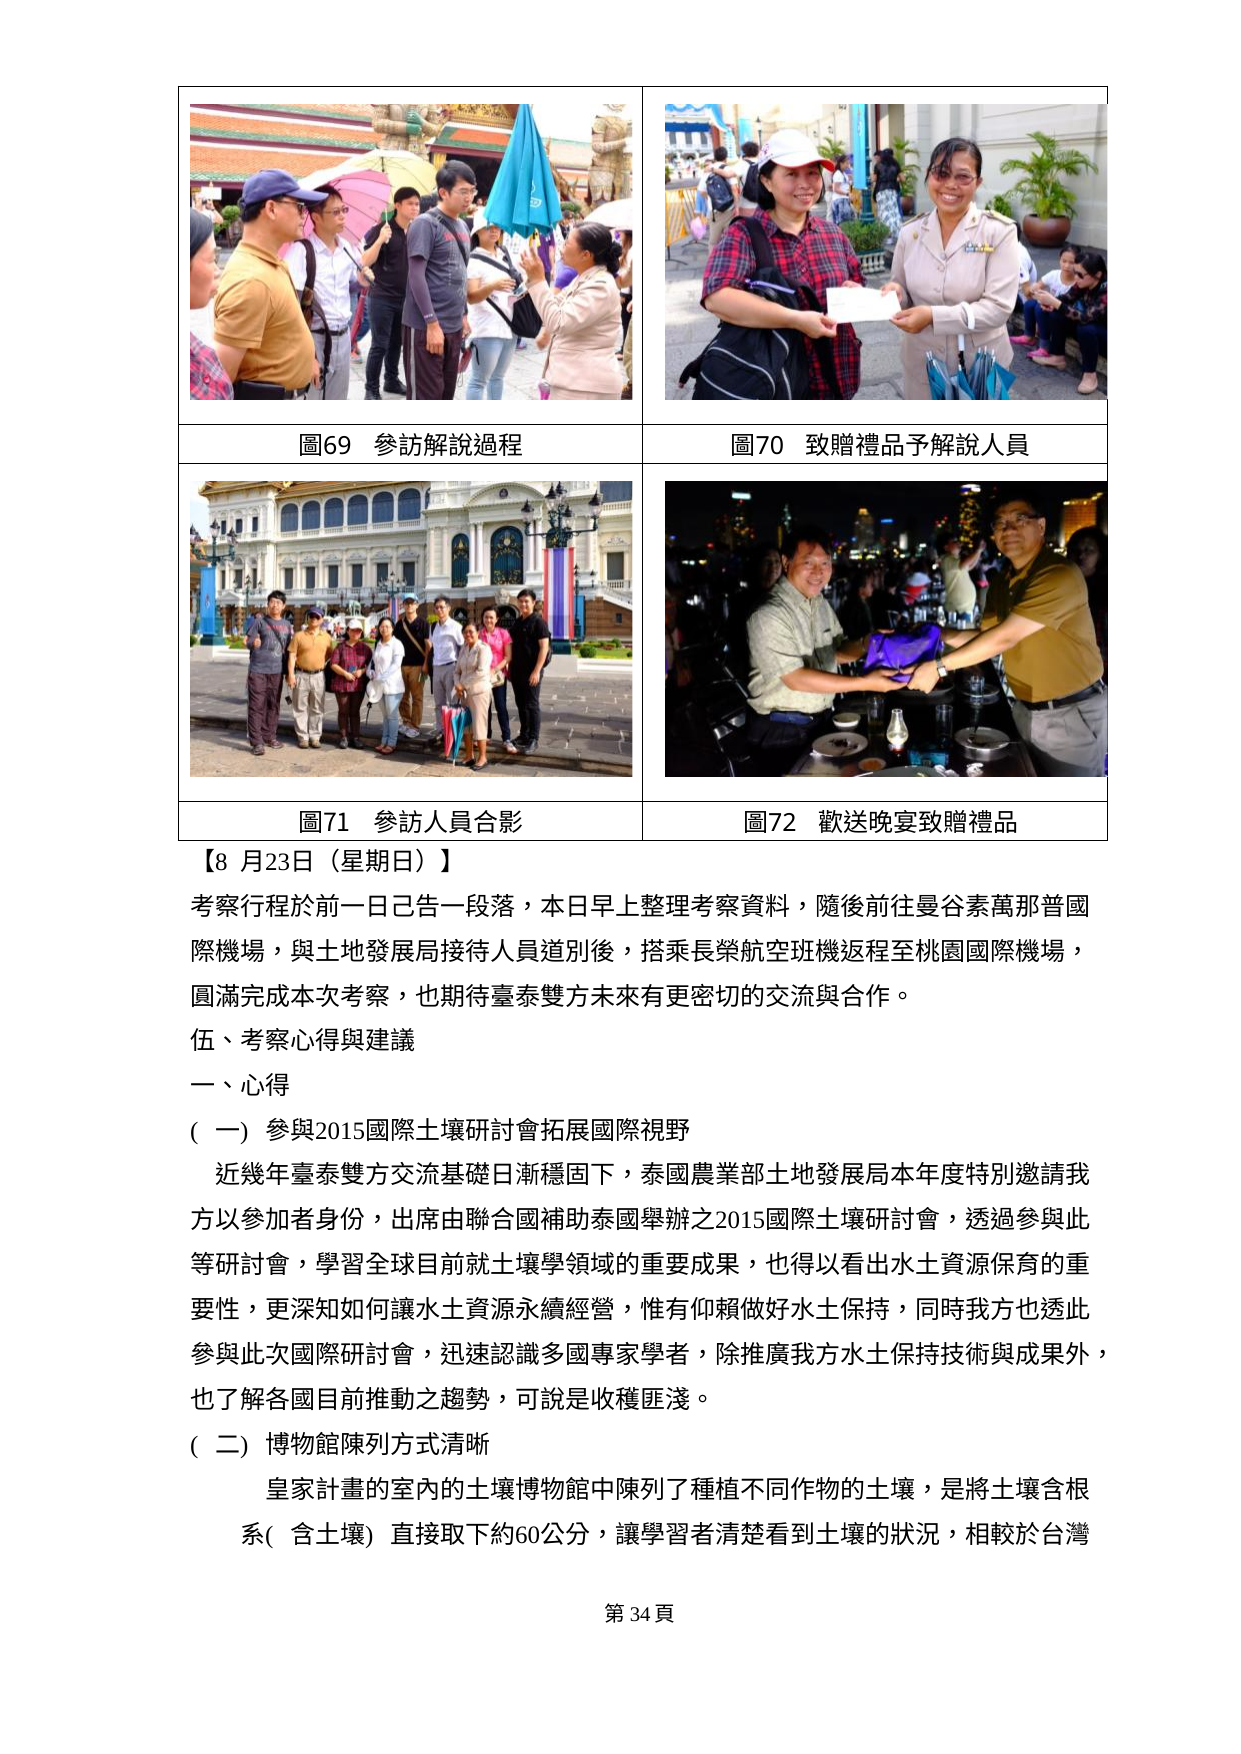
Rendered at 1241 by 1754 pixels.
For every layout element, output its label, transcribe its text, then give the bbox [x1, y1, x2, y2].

text 考察行程於前一日己告一段落，本日早上整理考察資料，隨後前往曼谷素萬那普國際機場，與土地發展局接待人員道別後，搭乘長榮航空班機返程至桃園國際機場，圓滿完成本次考察，也期待臺泰雙方未來有更密切的交流與合作。 [190, 885, 1090, 1013]
picture [665, 481, 1108, 777]
table_cell 圖69參訪解說過程 [179, 425, 642, 463]
table_header [179, 87, 642, 424]
text (二)博物館陳列方式清晰 [190, 1424, 1090, 1461]
text 近幾年臺泰雙方交流基礎日漸穩固下，泰國農業部土地發展局本年度特別邀請我方以參加者身份，出席由聯合國補助泰國舉辦之2015國際土壤研討會，透過參與此等研討會，學習全球目前就土壤學領域的重要成果，也得以看出水土資源保育的重要性，更深知如何讓水土資源永續經營，惟有仰賴做好水土保持，同時我方也透此參與此次國際研討會，迅速認識多國專家學者，除推廣我方水土保持技術與成果外，也了解各國目前推動之趨勢，可說是收穫匪淺。 [190, 1154, 1090, 1417]
text 伍、考察心得與建議 [190, 1020, 1090, 1058]
picture [665, 104, 1108, 400]
text 一、心得 [190, 1065, 1090, 1102]
picture [190, 481, 633, 777]
table_cell [179, 464, 642, 801]
table_cell [643, 464, 1107, 801]
text 【8月23日（星期日）】 [190, 841, 1090, 878]
table_cell 圖71參訪人員合影 [179, 802, 642, 840]
text 皇家計畫的室內的土壤博物館中陳列了種植不同作物的土壤，是將土壤含根系(含土壤)直接取下約60公分，讓學習者清楚看到土壤的狀況，相較於台灣 [240, 1468, 1090, 1551]
table_cell 圖72歡送晚宴致贈禮品 [643, 802, 1107, 840]
table_cell 圖70致贈禮品予解說人員 [643, 425, 1107, 463]
picture [190, 104, 633, 400]
table_header [643, 87, 1107, 424]
text (一)參與2015國際土壤研討會拓展國際視野 [190, 1109, 1090, 1147]
